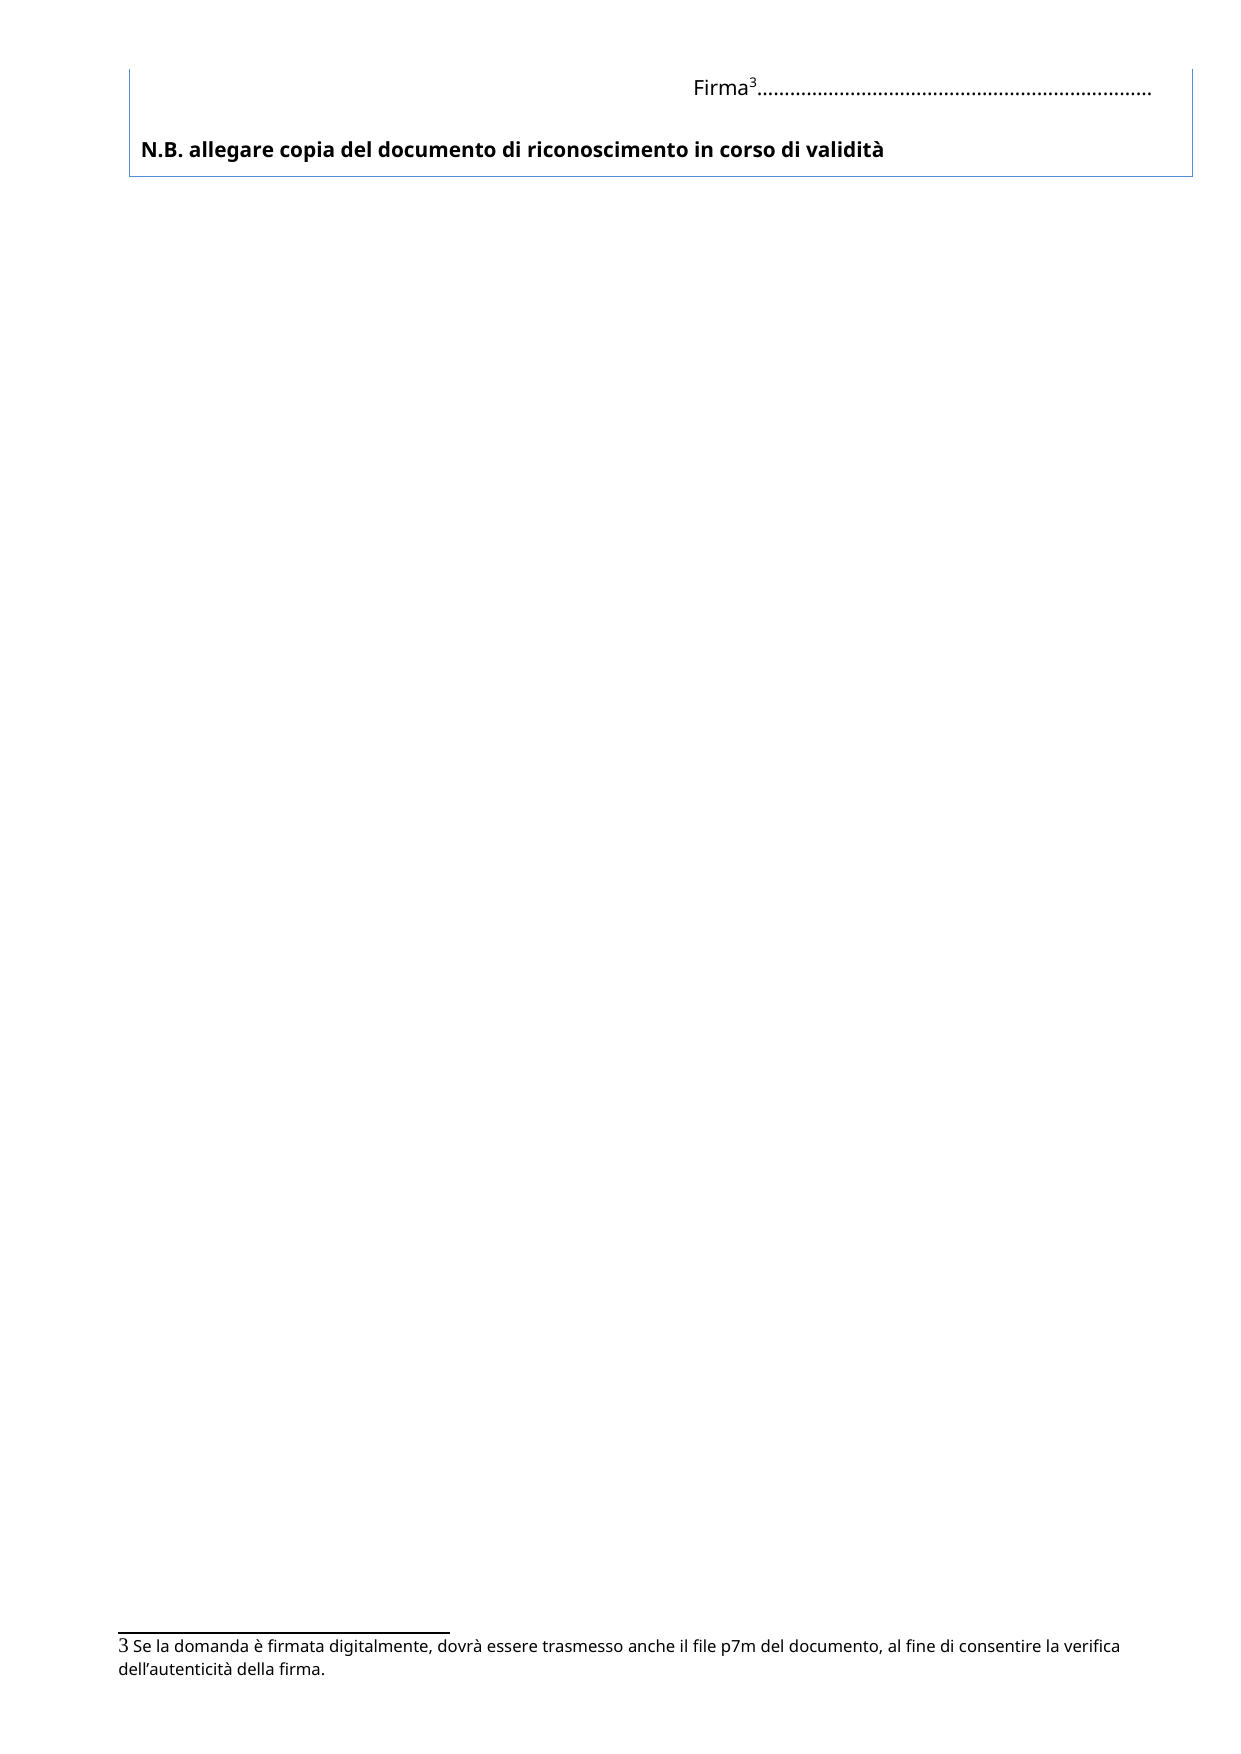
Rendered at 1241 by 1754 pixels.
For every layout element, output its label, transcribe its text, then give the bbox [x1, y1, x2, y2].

table_cell Firma……………………………………………………………… [130, 69, 1192, 102]
table_cell N.B. allegare copia del documento di riconoscimento in corso di validità [130, 135, 1192, 176]
table_cell [130, 102, 1192, 135]
